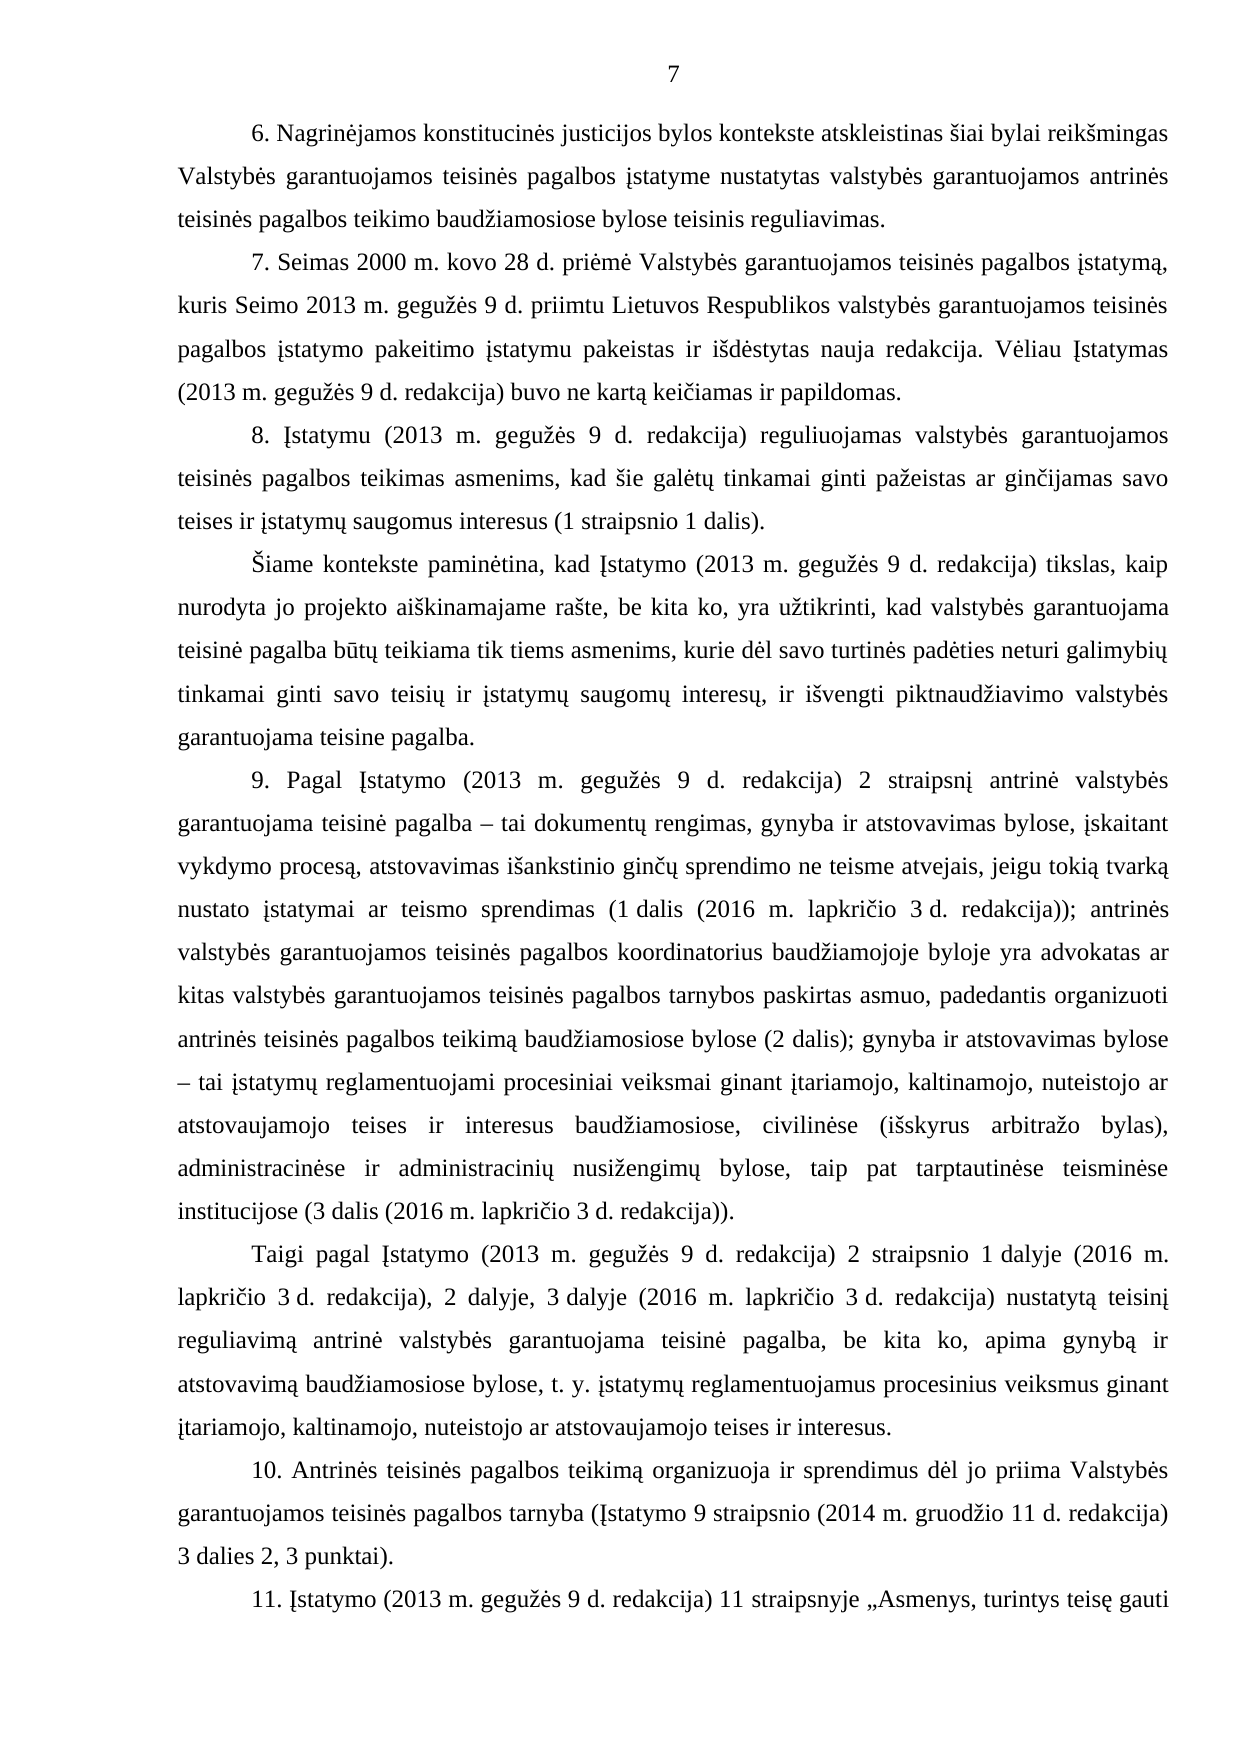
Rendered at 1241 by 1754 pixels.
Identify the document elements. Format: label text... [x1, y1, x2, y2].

text 6. Nagrinėjamos konstitucinės justicijos bylos kontekste atskleistinas šiai bylai reikšmingas Valstybės garantuojamos teisinės pagalbos įstatyme nustatytas valstybės garantuojamos antrinės teisinės pagalbos teikimo baudžiamosiose bylose teisinis reguliavimas. [177, 118, 1169, 233]
text 8. Įstatymu (2013 m. gegužės 9 d. redakcija) reguliuojamas valstybės garantuojamos teisinės pagalbos teikimas asmenims, kad šie galėtų tinkamai ginti pažeistas ar ginčijamas savo teises ir įstatymų saugomus interesus (1 straipsnio 1 dalis). [177, 420, 1169, 535]
text 7. Seimas 2000 m. kovo 28 d. priėmė Valstybės garantuojamos teisinės pagalbos įstatymą, kuris Seimo 2013 m. gegužės 9 d. priimtu Lietuvos Respublikos valstybės garantuojamos teisinės pagalbos įstatymo pakeitimo įstatymu pakeistas ir išdėstytas nauja redakcija. Vėliau Įstatymas (2013 m. gegužės 9 d. redakcija) buvo ne kartą keičiamas ir papildomas. [177, 247, 1169, 406]
text 11. Įstatymo (2013 m. gegužės 9 d. redakcija) 11 straipsnyje „Asmenys, turintys teisę gauti [177, 1584, 1169, 1613]
text Šiame kontekste paminėtina, kad Įstatymo (2013 m. gegužės 9 d. redakcija) tikslas, kaip nurodyta jo projekto aiškinamajame rašte, be kita ko, yra užtikrinti, kad valstybės garantuojama teisinė pagalba būtų teikiama tik tiems asmenims, kurie dėl savo turtinės padėties neturi galimybių tinkamai ginti savo teisių ir įstatymų saugomų interesų, ir išvengti piktnaudžiavimo valstybės garantuojama teisine pagalba. [177, 549, 1169, 751]
text 10. Antrinės teisinės pagalbos teikimą organizuoja ir sprendimus dėl jo priima Valstybės garantuojamos teisinės pagalbos tarnyba (Įstatymo 9 straipsnio (2014 m. gruodžio 11 d. redakcija) 3 dalies 2, 3 punktai). [177, 1455, 1169, 1570]
text Taigi pagal Įstatymo (2013 m. gegužės 9 d. redakcija) 2 straipsnio 1 dalyje (2016 m. lapkričio 3 d. redakcija), 2 dalyje, 3 dalyje (2016 m. lapkričio 3 d. redakcija) nustatytą teisinį reguliavimą antrinė valstybės garantuojama teisinė pagalba, be kita ko, apima gynybą ir atstovavimą baudžiamosiose bylose, t. y. įstatymų reglamentuojamus procesinius veiksmus ginant įtariamojo, kaltinamojo, nuteistojo ar atstovaujamojo teises ir interesus. [177, 1239, 1169, 1441]
text 9. Pagal Įstatymo (2013 m. gegužės 9 d. redakcija) 2 straipsnį antrinė valstybės garantuojama teisinė pagalba – tai dokumentų rengimas, gynyba ir atstovavimas bylose, įskaitant vykdymo procesą, atstovavimas išankstinio ginčų sprendimo ne teisme atvejais, jeigu tokią tvarką nustato įstatymai ar teismo sprendimas (1 dalis (2016 m. lapkričio 3 d. redakcija)); antrinės valstybės garantuojamos teisinės pagalbos koordinatorius baudžiamojoje byloje yra advokatas ar kitas valstybės garantuojamos teisinės pagalbos tarnybos paskirtas asmuo, padedantis organizuoti antrinės teisinės pagalbos teikimą baudžiamosiose bylose (2 dalis); gynyba ir atstovavimas bylose – tai įstatymų reglamentuojami procesiniai veiksmai ginant įtariamojo, kaltinamojo, nuteistojo ar atstovaujamojo teises ir interesus baudžiamosiose, civilinėse (išskyrus arbitražo bylas), administracinėse ir administracinių nusižengimų bylose, taip pat tarptautinėse teisminėse institucijose (3 dalis (2016 m. lapkričio 3 d. redakcija)). [177, 765, 1169, 1225]
